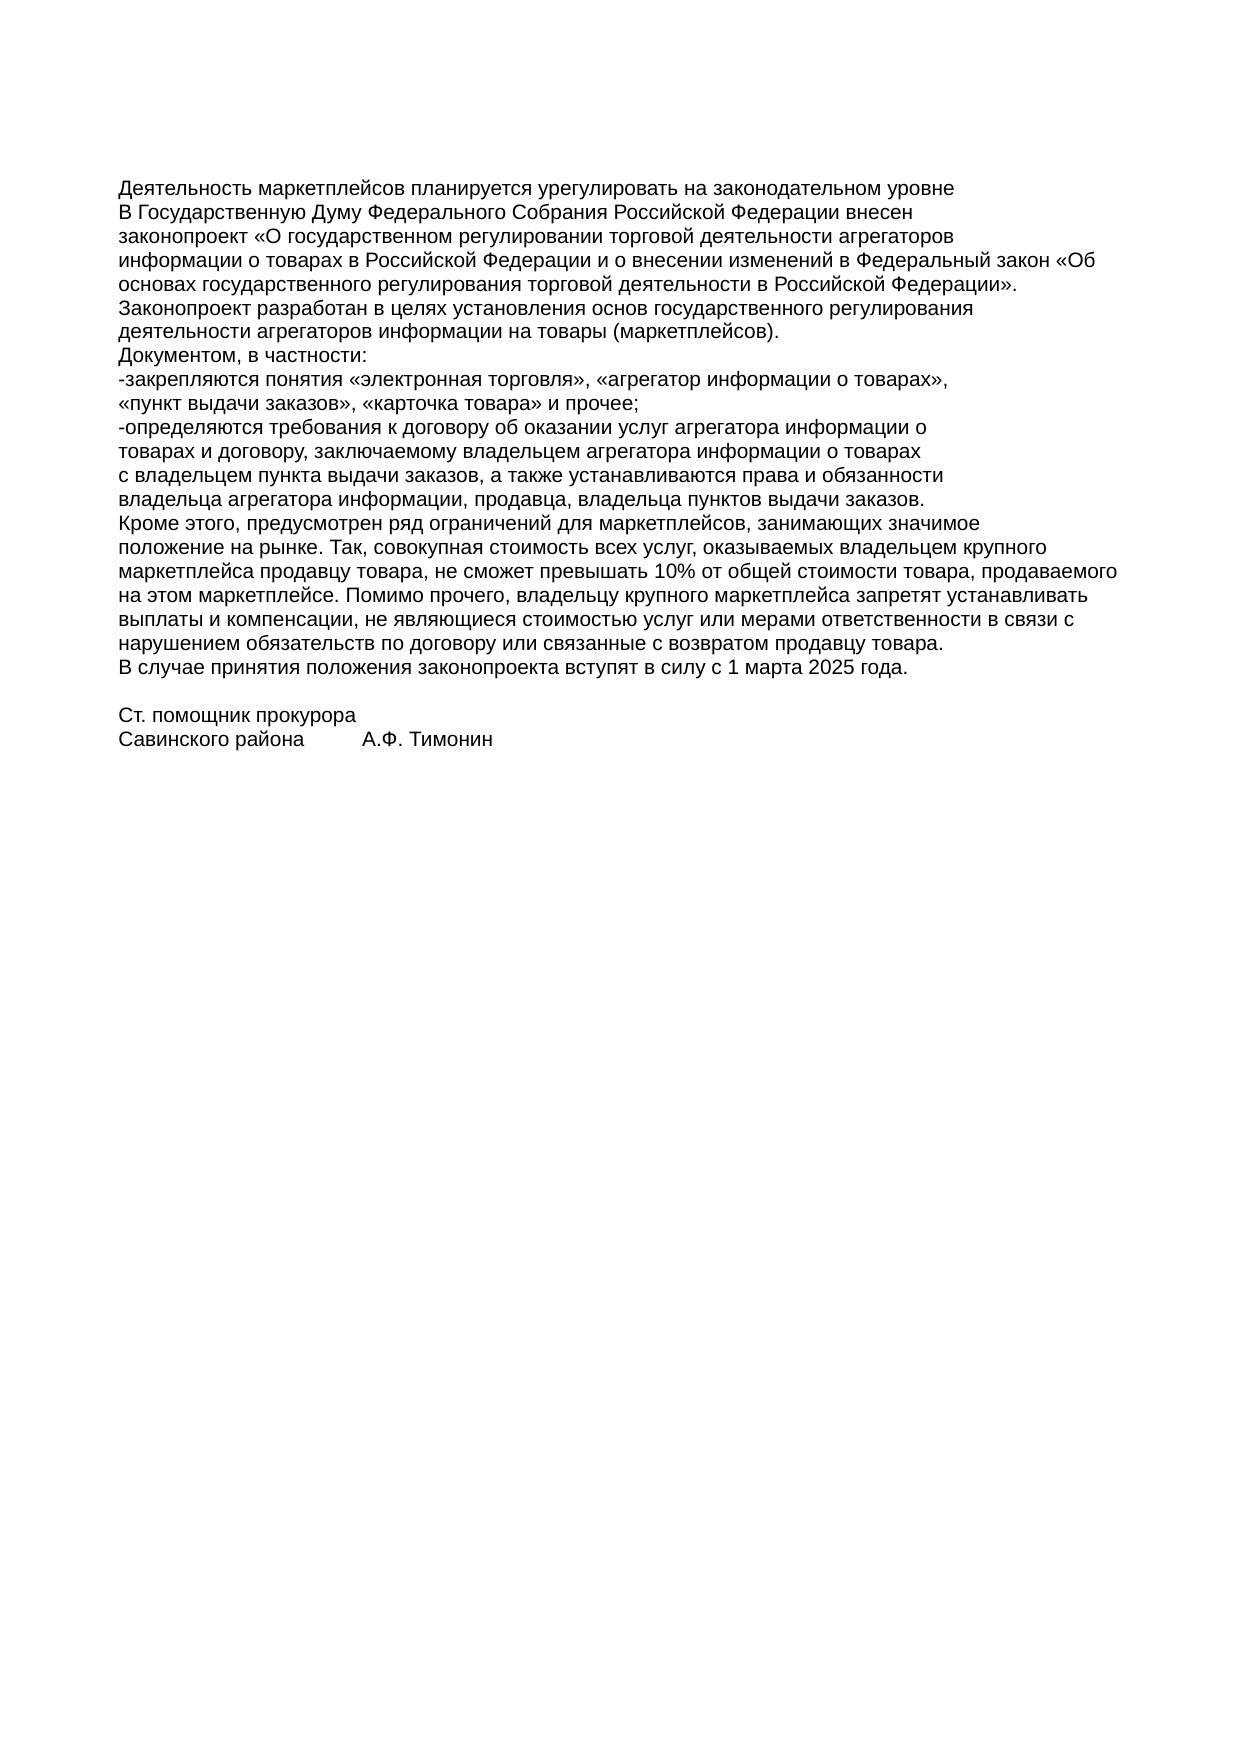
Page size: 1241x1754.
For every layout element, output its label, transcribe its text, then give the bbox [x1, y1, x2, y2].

text Ст. помощник прокурора Савинского района А.Ф. Тимонин [118, 703, 1122, 751]
text Деятельность маркетплейсов планируется урегулировать на законодательном уровне В Государственную Думу Федерального Собрания Российской Федерации внесен законопроект «О государственном регулировании торговой деятельности агрегаторов информации о товарах в Российской Федерации и о внесении изменений в Федеральный закон «Об основах государственного регулирования торговой деятельности в Российской Федерации». Законопроект разработан в целях установления основ государственного регулирования деятельности агрегаторов информации на товары (маркетплейсов). Документом, в частности: -закрепляются понятия «электронная торговля», «агрегатор информации о товарах», «пункт выдачи заказов», «карточка товара» и прочее; -определяются требования к договору об оказании услуг агрегатора информации о товарах и договору, заключаемому владельцем агрегатора информации о товарах с владельцем пункта выдачи заказов, а также устанавливаются права и обязанности владельца агрегатора информации, продавца, владельца пунктов выдачи заказов. Кроме этого, предусмотрен ряд ограничений для маркетплейсов, занимающих значимое положение на рынке. Так, совокупная стоимость всех услуг, оказываемых владельцем крупного маркетплейса продавцу товара, не сможет превышать 10% от общей стоимости товара, продаваемого на этом маркетплейсе. Помимо прочего, владельцу крупного маркетплейса запретят устанавливать выплаты и компенсации, не являющиеся стоимостью услуг или мерами ответственности в связи с нарушением обязательств по договору или связанные с возвратом продавцу товара. В случае принятия положения законопроекта вступят в силу с 1 марта 2025 года. [118, 176, 1122, 703]
